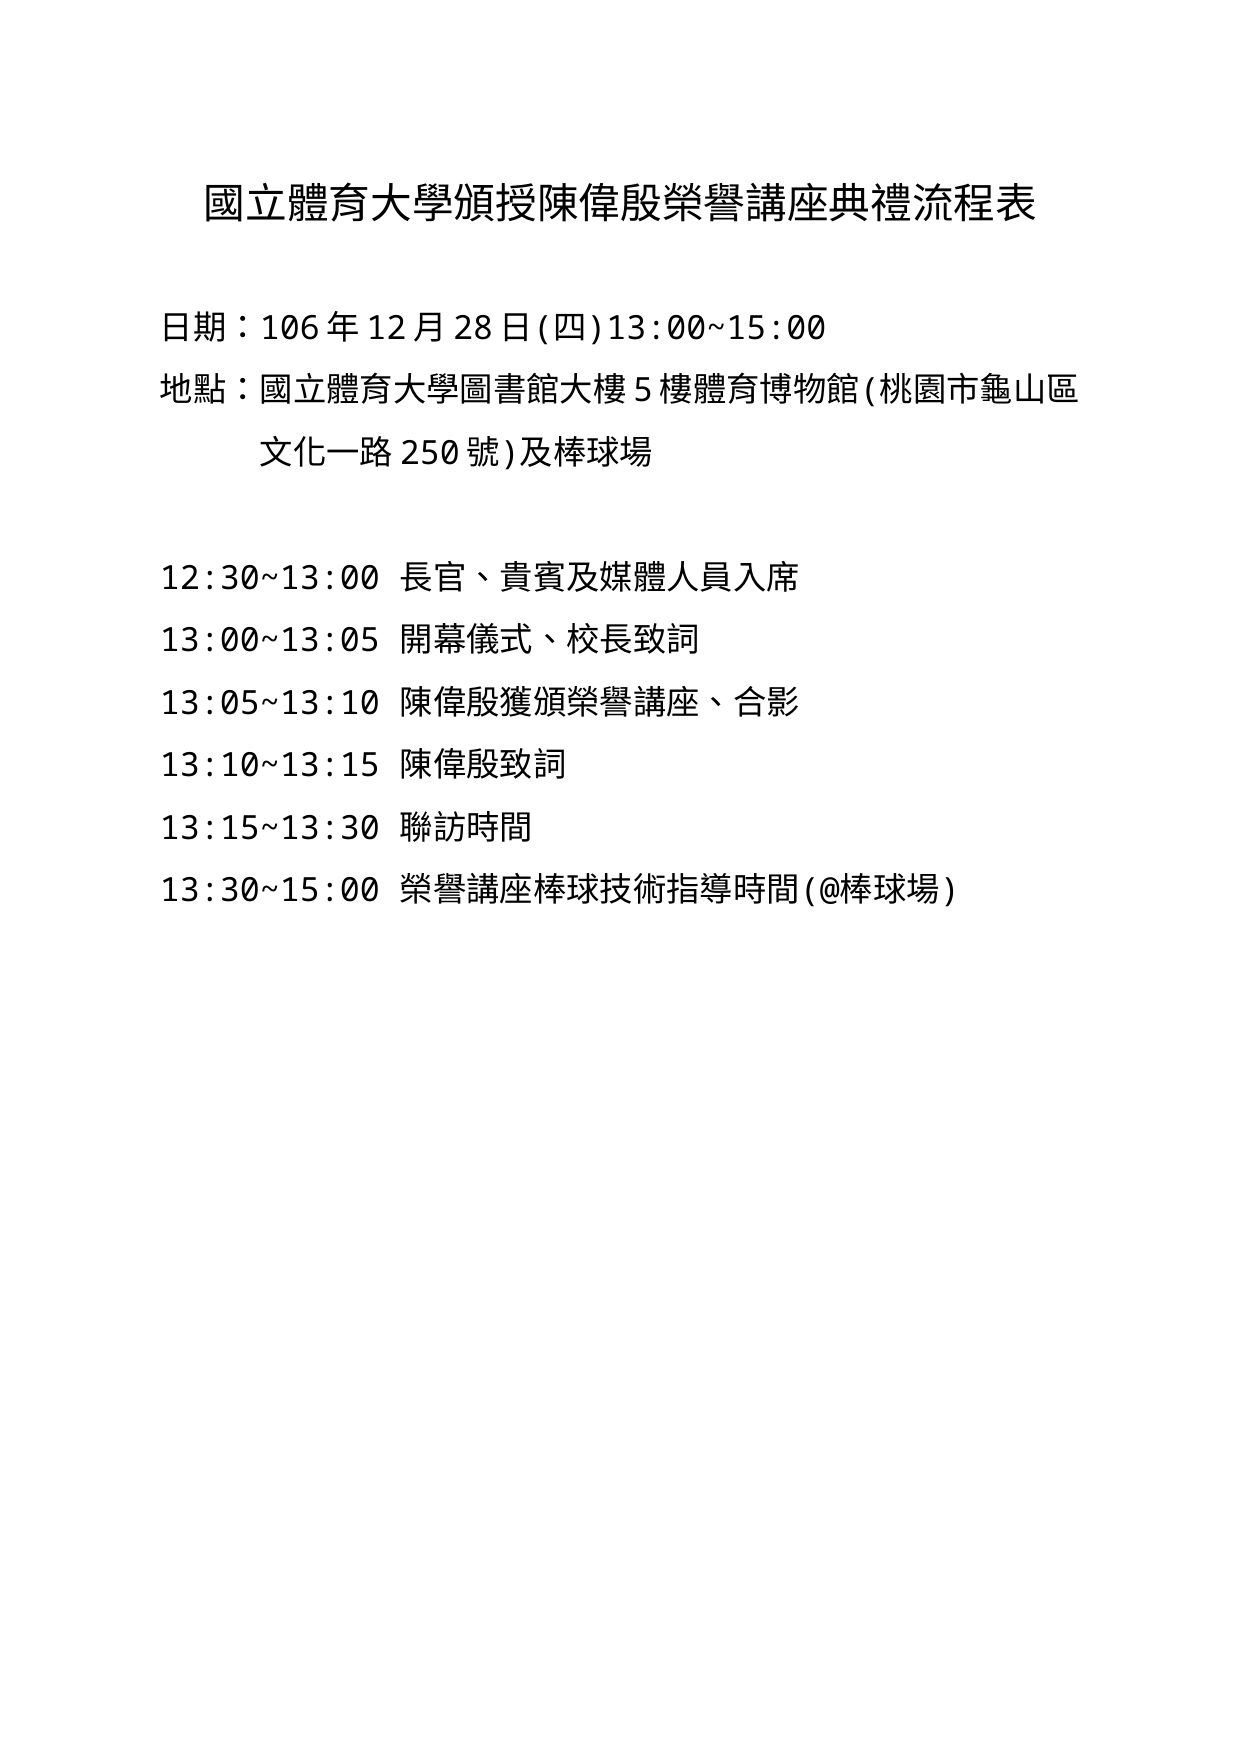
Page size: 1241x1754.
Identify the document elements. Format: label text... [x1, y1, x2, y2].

text 13:15~13:30 聯訪時間 [159, 783, 1081, 846]
text 13:30~15:00 榮譽講座棒球技術指導時間(@棒球場) [159, 846, 1081, 908]
text 12:30~13:00 長官、貴賓及媒體人員入席 [159, 533, 1081, 596]
text 地點：國立體育大學圖書館大樓5樓體育博物館(桃園市龜山區文化一路250號)及棒球場 [159, 346, 1081, 471]
text 13:00~13:05 開幕儀式、校長致詞 [159, 596, 1081, 658]
text 國立體育大學頒授陳偉殷榮譽講座典禮流程表 [159, 158, 1081, 221]
text 13:10~13:15 陳偉殷致詞 [159, 721, 1081, 783]
text 日期：106年12月28日(四)13:00~15:00 [159, 283, 1081, 346]
text 13:05~13:10 陳偉殷獲頒榮譽講座、合影 [159, 658, 1081, 721]
